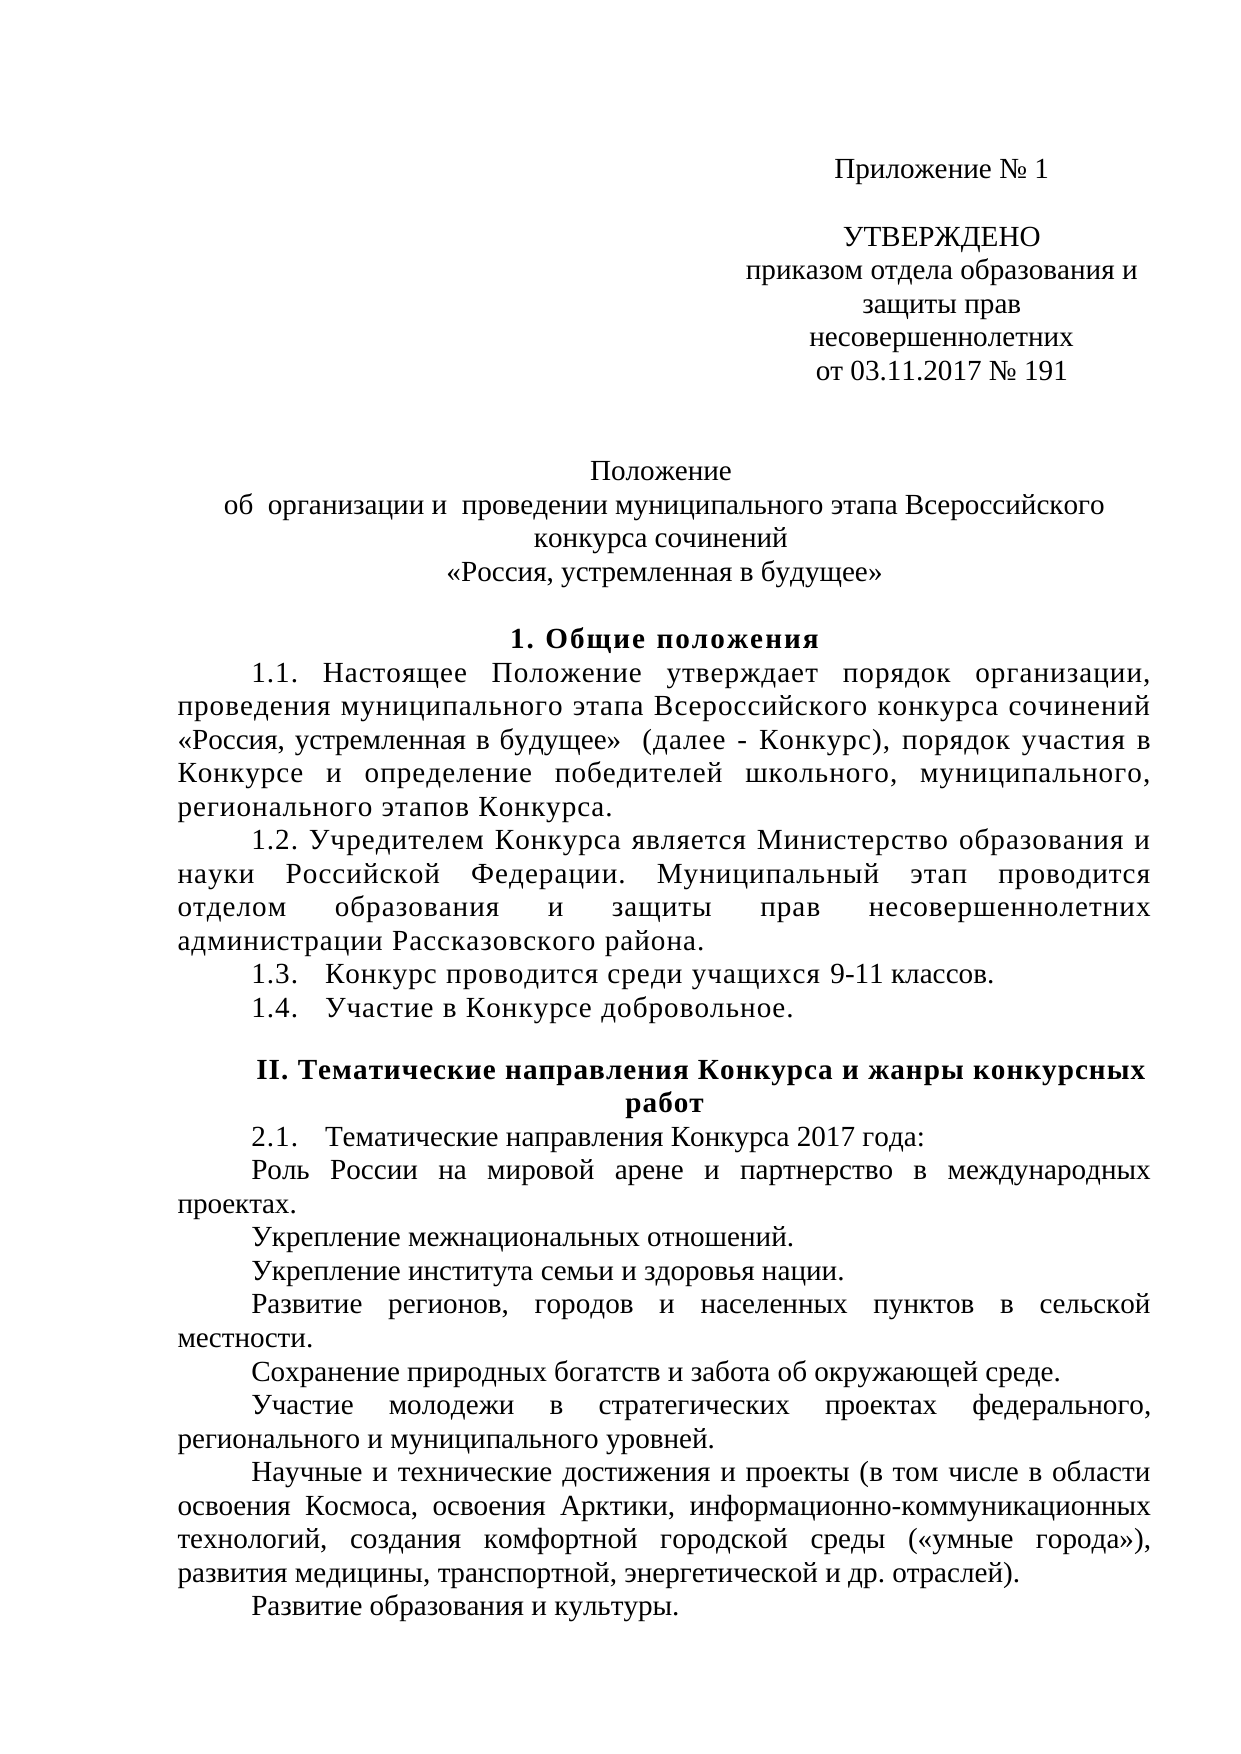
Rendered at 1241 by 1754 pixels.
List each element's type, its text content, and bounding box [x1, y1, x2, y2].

text об организации и проведении муниципального этапа Всероссийского конкурса сочинений [177, 487, 1152, 554]
text 1. Общие положения [177, 621, 1152, 655]
text Научные и технические достижения и проекты (в том числе в области освоения Космоса, освоения Арктики, информационно-коммуникационных технологий, создания комфортной городской среды («умные города»), развития медицины, транспортной, энергетической и др. отраслей). [177, 1454, 1152, 1588]
table_cell [177, 152, 720, 420]
table_cell [177, 118, 676, 152]
text Положение [177, 453, 1152, 487]
table_cell [1163, 152, 1174, 420]
text Развитие образования и культуры. [177, 1588, 1152, 1622]
text Укрепление института семьи и здоровья нации. [177, 1253, 1152, 1287]
text Развитие регионов, городов и населенных пунктов в сельской местности. [177, 1287, 1152, 1354]
text 1.4. Участие в Конкурсе добровольное. [177, 990, 1152, 1024]
text 1.2. Учредителем Конкурса является Министерство образования и науки Российской Федерации. Муниципальный этап проводится отделом образования и защиты прав несовершеннолетних администрации Рассказовского района. [177, 822, 1152, 957]
table_cell Приложение № 1 УТВЕРЖДЕНО приказом отдела образования и защиты прав несовершеннолетних от 03.11.2017 № 191 [720, 152, 1163, 420]
text II. Тематические направления Конкурса и жанры конкурсных работ [177, 1052, 1152, 1119]
text 1.3. Конкурс проводится среди учащихся 9-11 классов. [177, 957, 1152, 990]
text «Россия, устремленная в будущее» [177, 554, 1152, 588]
text Укрепление межнациональных отношений. [177, 1219, 1152, 1253]
text Роль России на мировой арене и партнерство в международных проектах. [177, 1152, 1152, 1219]
text Участие молодежи в стратегических проектах федерального, регионального и муниципального уровней. [177, 1387, 1152, 1454]
text 1.1. Настоящее Положение утверждает порядок организации, проведения муниципального этапа Всероссийского конкурса сочинений «Россия, устремленная в будущее» (далее - Конкурс), порядок участия в Конкурсе и определение победителей школьного, муниципального, регионального этапов Конкурса. [177, 655, 1152, 822]
text 2.1. Тематические направления Конкурса 2017 года: [177, 1119, 1152, 1152]
table_cell [676, 118, 1174, 152]
text Сохранение природных богатств и забота об окружающей среде. [177, 1354, 1152, 1387]
